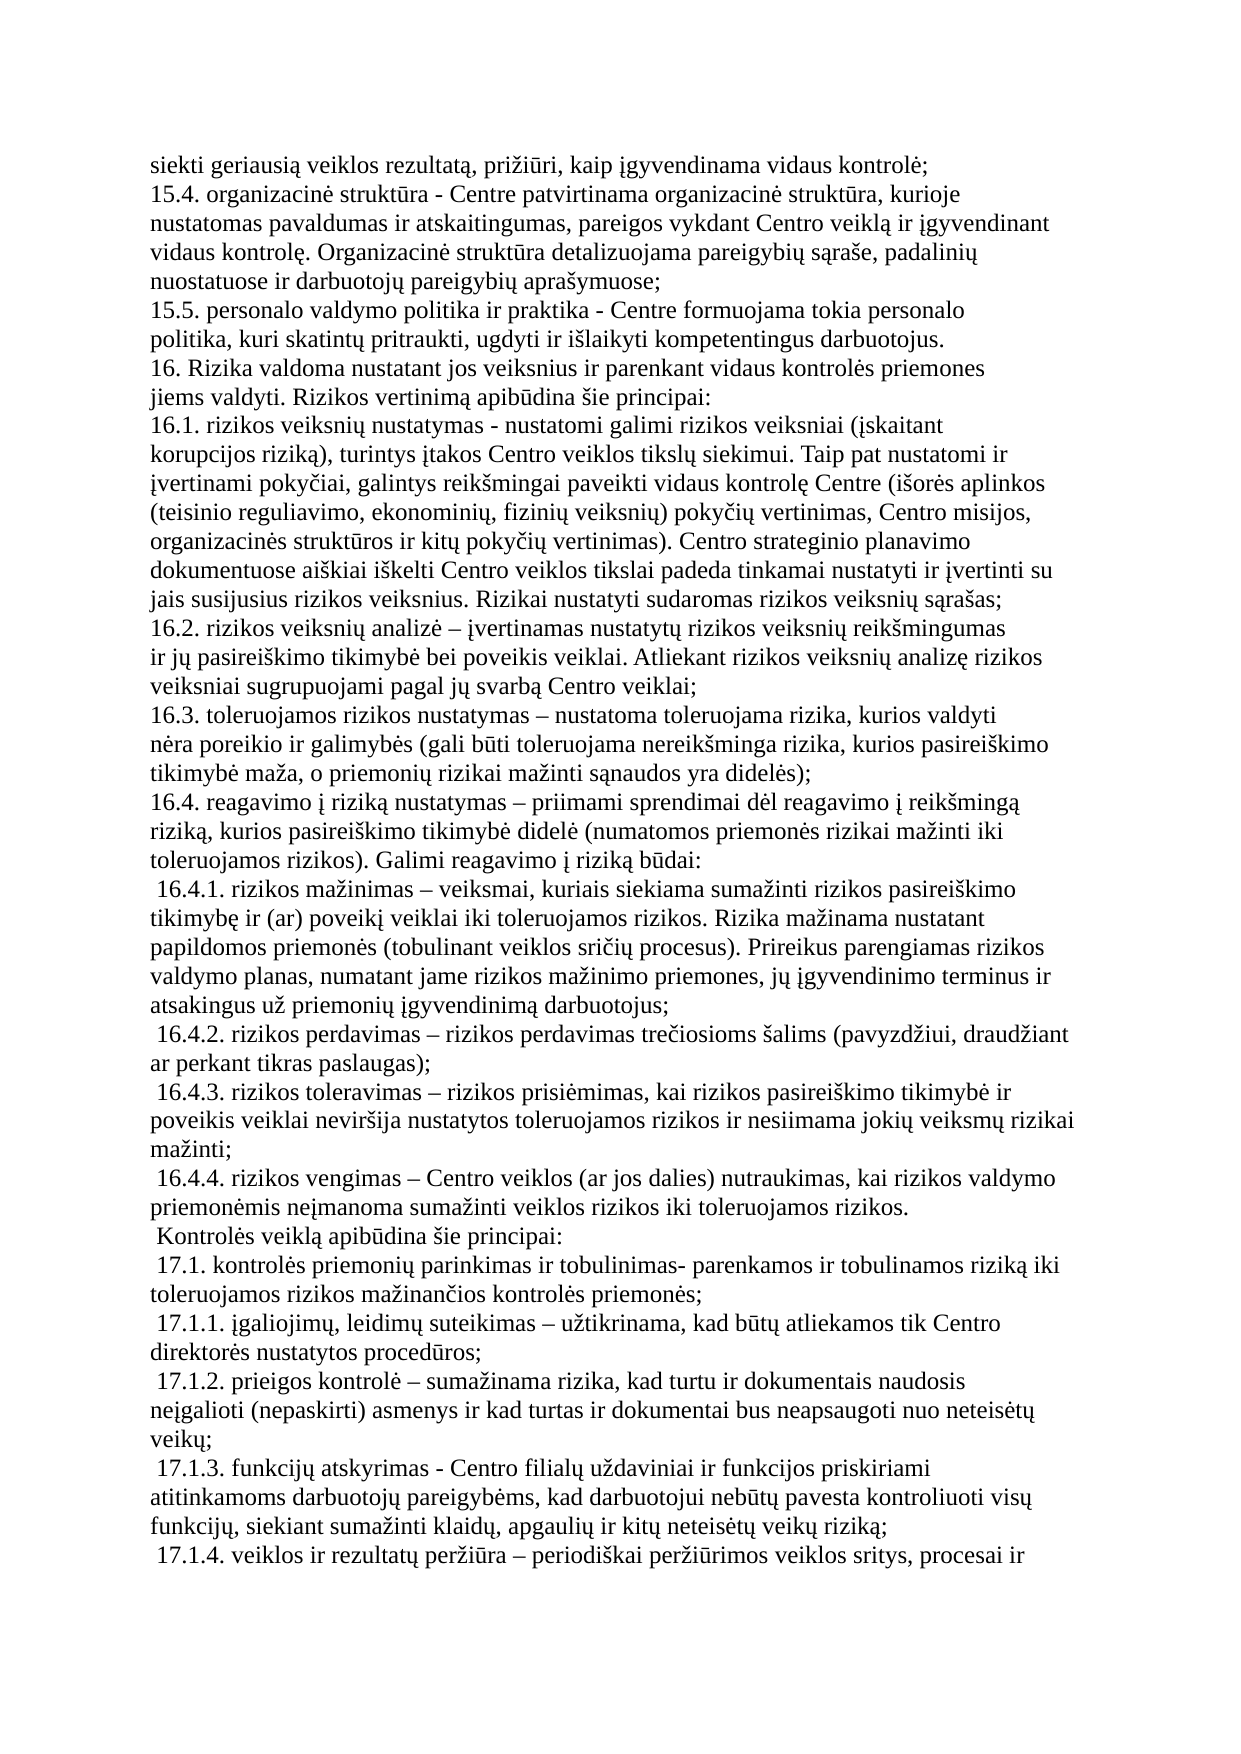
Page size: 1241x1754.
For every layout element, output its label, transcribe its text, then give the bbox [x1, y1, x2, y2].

text organizacinės struktūros ir kitų pokyčių vertinimas). Centro strateginio planavimo [150, 526, 1090, 555]
text direktorės nustatytos procedūros; [150, 1337, 1090, 1366]
text 17.1.1. įgaliojimų, leidimų suteikimas – užtikrinama, kad būtų atliekamos tik Centro [150, 1308, 1090, 1337]
text atitinkamoms darbuotojų pareigybėms, kad darbuotojui nebūtų pavesta kontroliuoti visų funkcijų, siekiant sumažinti klaidų, apgaulių ir kitų neteisėtų veikų riziką; [150, 1482, 1090, 1540]
text 16.3. toleruojamos rizikos nustatymas – nustatoma toleruojama rizika, kurios valdyti [150, 700, 1090, 729]
text 16. Rizika valdoma nustatant jos veiksnius ir parenkant vidaus kontrolės priemones [150, 353, 1090, 381]
text 16.1. rizikos veiksnių nustatymas - nustatomi galimi rizikos veiksniai (įskaitant [150, 411, 1090, 439]
text tikimybė maža, o priemonių rizikai mažinti sąnaudos yra didelės); [150, 758, 1090, 787]
text ir jų pasireiškimo tikimybė bei poveikis veiklai. Atliekant rizikos veiksnių analizę rizikos [150, 642, 1090, 671]
text politika, kuri skatintų pritraukti, ugdyti ir išlaikyti kompetentingus darbuotojus. [150, 324, 1090, 352]
text 15.5. personalo valdymo politika ir praktika - Centre formuojama tokia personalo [150, 295, 1090, 323]
text mažinti; [150, 1134, 1090, 1163]
text 16.4. reagavimo į riziką nustatymas – priimami sprendimai dėl reagavimo į reikšmingą [150, 787, 1090, 816]
text riziką, kurios pasireiškimo tikimybė didelė (numatomos priemonės rizikai mažinti iki [150, 816, 1090, 845]
text (teisinio reguliavimo, ekonominių, fizinių veiksnių) pokyčių vertinimas, Centro misijos, [150, 497, 1090, 526]
text vidaus kontrolę. Organizacinė struktūra detalizuojama pareigybių sąraše, padalinių nuostatuose ir darbuotojų pareigybių aprašymuose; [150, 237, 1090, 294]
text tikimybę ir (ar) poveikį veiklai iki toleruojamos rizikos. Rizika mažinama nustatant papildomos priemonės (tobulinant veiklos sričių procesus). Prireikus parengiamas rizikos valdymo planas, numatant jame rizikos mažinimo priemones, jų įgyvendinimo terminus ir atsakingus už priemonių įgyvendinimą darbuotojus; [150, 903, 1090, 1018]
text priemonėmis neįmanoma sumažinti veiklos rizikos iki toleruojamos rizikos. [150, 1192, 1090, 1221]
text įvertinami pokyčiai, galintys reikšmingai paveikti vidaus kontrolę Centre (išorės aplinkos [150, 468, 1090, 497]
text veiksniai sugrupuojami pagal jų svarbą Centro veiklai; [150, 671, 1090, 700]
text 15.4. organizacinė struktūra - Centre patvirtinama organizacinė struktūra, kurioje [150, 179, 1090, 208]
text 17.1.2. prieigos kontrolė – sumažinama rizika, kad turtu ir dokumentais naudosis [150, 1366, 1090, 1395]
text neįgalioti (nepaskirti) asmenys ir kad turtas ir dokumentai bus neapsaugoti nuo neteisėtų veikų; [150, 1395, 1090, 1453]
text 17.1. kontrolės priemonių parinkimas ir tobulinimas- parenkamos ir tobulinamos riziką iki [150, 1250, 1090, 1279]
text toleruojamos rizikos). Galimi reagavimo į riziką būdai: [150, 845, 1090, 874]
text 16.4.3. rizikos toleravimas – rizikos prisiėmimas, kai rizikos pasireiškimo tikimybė ir [150, 1077, 1090, 1105]
text toleruojamos rizikos mažinančios kontrolės priemonės; [150, 1279, 1090, 1308]
text nėra poreikio ir galimybės (gali būti toleruojama nereikšminga rizika, kurios pasireiškimo [150, 729, 1090, 758]
text Kontrolės veiklą apibūdina šie principai: [150, 1221, 1090, 1250]
text korupcijos riziką), turintys įtakos Centro veiklos tikslų siekimui. Taip pat nustatomi ir [150, 439, 1090, 468]
text ar perkant tikras paslaugas); [150, 1048, 1090, 1076]
text 16.4.4. rizikos vengimas – Centro veiklos (ar jos dalies) nutraukimas, kai rizikos valdymo [150, 1163, 1090, 1192]
text poveikis veiklai neviršija nustatytos toleruojamos rizikos ir nesiimama jokių veiksmų rizikai [150, 1106, 1090, 1134]
text jiems valdyti. Rizikos vertinimą apibūdina šie principai: [150, 382, 1090, 410]
text 17.1.3. funkcijų atskyrimas - Centro filialų uždaviniai ir funkcijos priskiriami [150, 1453, 1090, 1482]
text dokumentuose aiškiai iškelti Centro veiklos tikslai padeda tinkamai nustatyti ir įvertinti su jais susijusius rizikos veiksnius. Rizikai nustatyti sudaromas rizikos veiksnių sąrašas; [150, 555, 1090, 613]
text nustatomas pavaldumas ir atskaitingumas, pareigos vykdant Centro veiklą ir įgyvendinant [150, 208, 1090, 237]
text 16.2. rizikos veiksnių analizė – įvertinamas nustatytų rizikos veiksnių reikšmingumas [150, 613, 1090, 642]
text 16.4.2. rizikos perdavimas – rizikos perdavimas trečiosioms šalims (pavyzdžiui, draudžiant [150, 1019, 1090, 1047]
text 16.4.1. rizikos mažinimas – veiksmai, kuriais siekiama sumažinti rizikos pasireiškimo [150, 874, 1090, 903]
text 17.1.4. veiklos ir rezultatų peržiūra – periodiškai peržiūrimos veiklos sritys, procesai ir [150, 1540, 1090, 1569]
text siekti geriausią veiklos rezultatą, prižiūri, kaip įgyvendinama vidaus kontrolė; [150, 150, 1090, 179]
